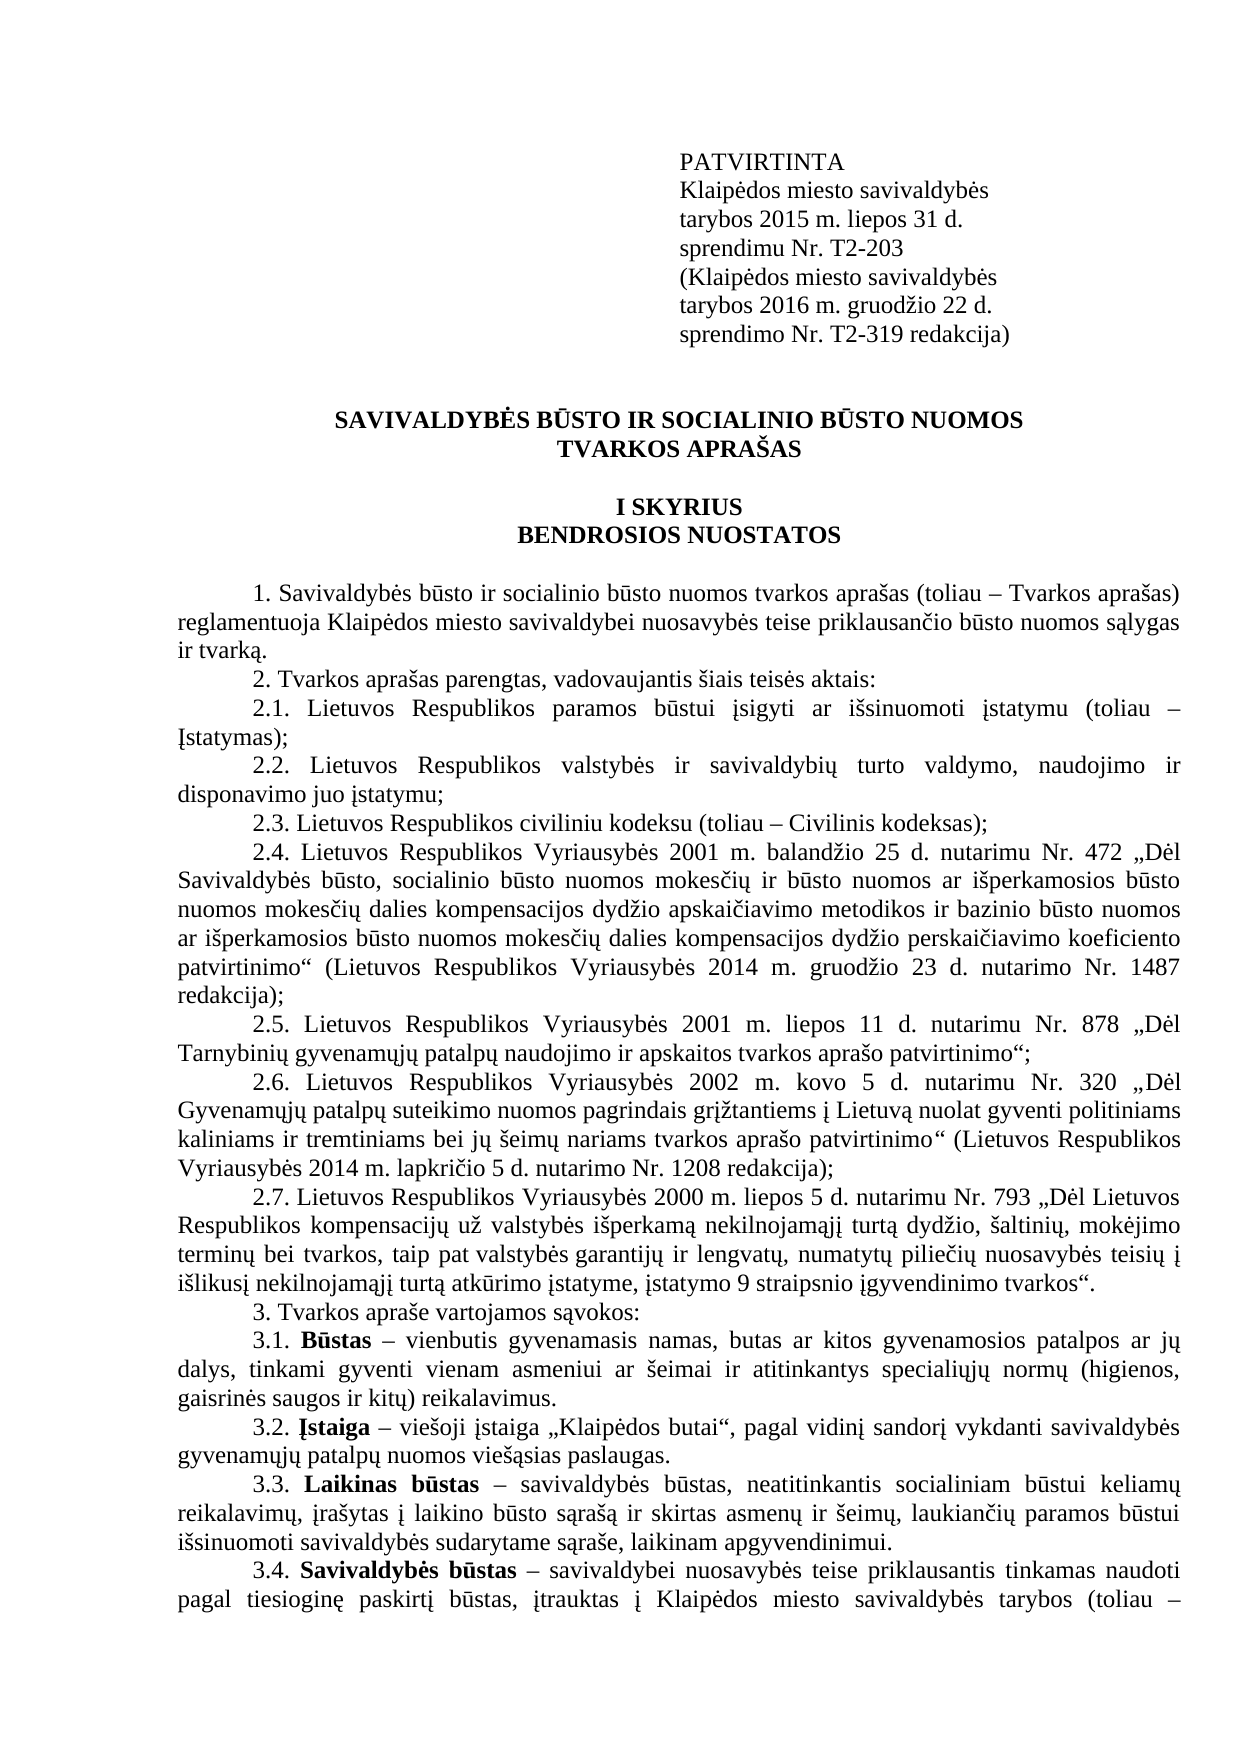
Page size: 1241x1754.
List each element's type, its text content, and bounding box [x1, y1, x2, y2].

text (Klaipėdos miesto savivaldybės [177, 262, 1181, 291]
text SAVIVALDYBĖS BŪSTO IR SOCIALINIO BŪSTO NUOMOS [177, 406, 1181, 434]
text 3.2. Įstaiga – viešoji įstaiga „Klaipėdos butai“, pagal vidinį sandorį vykdanti savivaldybės gyvenamųjų patalpų nuomos viešąsias paslaugas. [177, 1412, 1181, 1469]
text 2.5. Lietuvos Respublikos Vyriausybės 2001 m. liepos 11 d. nutarimu Nr. 878 „Dėl Tarnybinių gyvenamųjų patalpų naudojimo ir apskaitos tvarkos aprašo patvirtinimo“; [177, 1009, 1181, 1067]
text TVARKOS APRAŠAS [177, 434, 1181, 463]
text 1. Savivaldybės būsto ir socialinio būsto nuomos tvarkos aprašas (toliau – Tvarkos aprašas) reglamentuoja Klaipėdos miesto savivaldybei nuosavybės teise priklausančio būsto nuomos sąlygas ir tvarką. [177, 578, 1181, 664]
text I SKYRIUS [177, 492, 1181, 521]
text 2.1. Lietuvos Respublikos paramos būstui įsigyti ar išsinuomoti įstatymu (toliau – Įstatymas); [177, 693, 1181, 751]
text 3. Tvarkos apraše vartojamos sąvokos: [177, 1297, 1181, 1326]
text sprendimu Nr. T2-203 [177, 233, 1181, 262]
text 3.3. Laikinas būstas – savivaldybės būstas, neatitinkantis socialiniam būstui keliamų reikalavimų, įrašytas į laikino būsto sąrašą ir skirtas asmenų ir šeimų, laukiančių paramos būstui išsinuomoti savivaldybės sudarytame sąraše, laikinam apgyvendinimui. [177, 1469, 1181, 1556]
text 2.3. Lietuvos Respublikos civiliniu kodeksu (toliau – Civilinis kodeksas); [177, 808, 1181, 837]
text Klaipėdos miesto savivaldybės [177, 176, 1181, 204]
text 2.2. Lietuvos Respublikos valstybės ir savivaldybių turto valdymo, naudojimo ir disponavimo juo įstatymu; [177, 751, 1181, 808]
text tarybos 2015 m. liepos 31 d. [177, 204, 1181, 233]
text 2.7. Lietuvos Respublikos Vyriausybės 2000 m. liepos 5 d. nutarimu Nr. 793 „Dėl Lietuvos Respublikos kompensacijų už valstybės išperkamą nekilnojamąjį turtą dydžio, šaltinių, mokėjimo terminų bei tvarkos, taip pat valstybės garantijų ir lengvatų, numatytų piliečių nuosavybės teisių į išlikusį nekilnojamąjį turtą atkūrimo įstatyme, įstatymo 9 straipsnio įgyvendinimo tvarkos“. [177, 1182, 1181, 1297]
text 2.4. Lietuvos Respublikos Vyriausybės 2001 m. balandžio 25 d. nutarimu Nr. 472 „Dėl Savivaldybės būsto, socialinio būsto nuomos mokesčių ir būsto nuomos ar išperkamosios būsto nuomos mokesčių dalies kompensacijos dydžio apskaičiavimo metodikos ir bazinio būsto nuomos ar išperkamosios būsto nuomos mokesčių dalies kompensacijos dydžio perskaičiavimo koeficiento patvirtinimo“ (Lietuvos Respublikos Vyriausybės 2014 m. gruodžio 23 d. nutarimo Nr. 1487 redakcija); [177, 837, 1181, 1009]
text 3.4. Savivaldybės būstas – savivaldybei nuosavybės teise priklausantis tinkamas naudoti pagal tiesioginę paskirtį būstas, įtrauktas į Klaipėdos miesto savivaldybės tarybos (toliau – [177, 1556, 1181, 1613]
text 3.1. Būstas – vienbutis gyvenamasis namas, butas ar kitos gyvenamosios patalpos ar jų dalys, tinkami gyventi vienam asmeniui ar šeimai ir atitinkantys specialiųjų normų (higienos, gaisrinės saugos ir kitų) reikalavimus. [177, 1326, 1181, 1412]
text 2. Tvarkos aprašas parengtas, vadovaujantis šiais teisės aktais: [177, 664, 1181, 693]
text PATVIRTINTA [177, 147, 1181, 176]
text BENDROSIOS NUOSTATOS [177, 521, 1181, 549]
text 2.6. Lietuvos Respublikos Vyriausybės 2002 m. kovo 5 d. nutarimu Nr. 320 „Dėl Gyvenamųjų patalpų suteikimo nuomos pagrindais grįžtantiems į Lietuvą nuolat gyventi politiniams kaliniams ir tremtiniams bei jų šeimų nariams tvarkos aprašo patvirtinimo“ (Lietuvos Respublikos Vyriausybės 2014 m. lapkričio 5 d. nutarimo Nr. 1208 redakcija); [177, 1067, 1181, 1182]
text tarybos 2016 m. gruodžio 22 d. [177, 291, 1181, 319]
text sprendimo Nr. T2-319 redakcija) [177, 319, 1181, 348]
